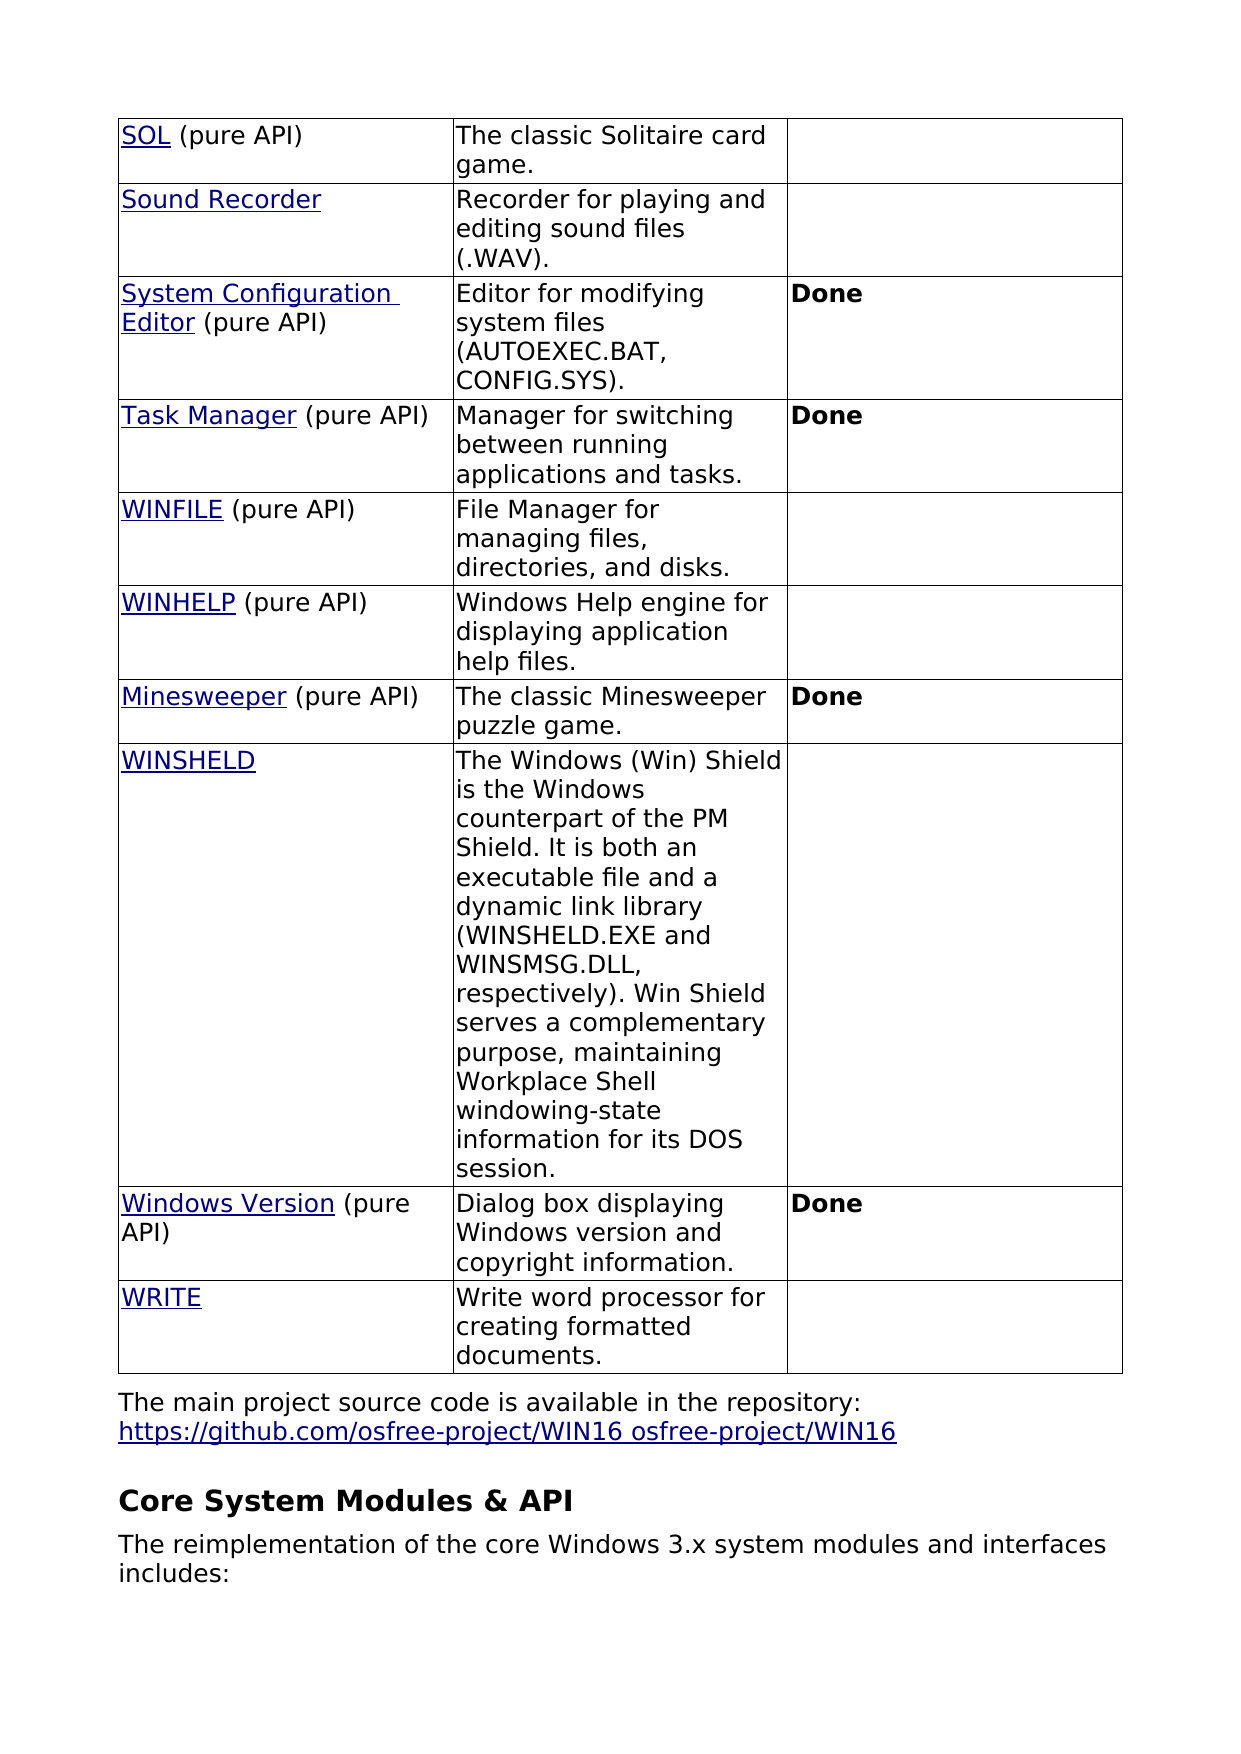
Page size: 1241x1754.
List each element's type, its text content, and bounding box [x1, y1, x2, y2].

table_cell Minesweeper (pure API) [119, 680, 453, 743]
table_cell [788, 1281, 1122, 1373]
table_cell The classic Minesweeper puzzle game. [454, 680, 787, 743]
table_cell Recorder for playing and editing sound files (.WAV). [454, 184, 787, 276]
table_cell Task Manager (pure API) [119, 400, 453, 492]
table_cell Done [788, 1187, 1122, 1280]
table_cell WRITE [119, 1281, 453, 1373]
table_cell [788, 744, 1122, 1186]
table_cell Done [788, 400, 1122, 492]
table_cell Manager for switching between running applications and tasks. [454, 400, 787, 492]
text The main project source code is available in the repository: https://github.com/osfree-project/WIN16 osfree-project/WIN16 [118, 1388, 1122, 1447]
table_cell WINSHELD [119, 744, 453, 1186]
table_cell Editor for modifying system files (AUTOEXEC.BAT, CONFIG.SYS). [454, 277, 787, 398]
table_cell [788, 493, 1122, 585]
table_cell [788, 184, 1122, 276]
table_cell Windows Version (pure API) [119, 1187, 453, 1280]
table_cell Write word processor for creating formatted documents. [454, 1281, 787, 1373]
table_cell [788, 119, 1122, 182]
table_cell System Configuration Editor (pure API) [119, 277, 453, 398]
table_cell SOL (pure API) [119, 119, 453, 182]
table_cell Dialog box displaying Windows version and copyright information. [454, 1187, 787, 1280]
table_cell [788, 586, 1122, 679]
table_cell File Manager for managing files, directories, and disks. [454, 493, 787, 585]
table_cell Windows Help engine for displaying application help files. [454, 586, 787, 679]
text The reimplementation of the core Windows 3.x system modules and interfaces includes: [118, 1531, 1122, 1589]
table_cell The classic Solitaire card game. [454, 119, 787, 182]
subtitle Core System Modules & API [118, 1484, 1122, 1518]
table_cell WINFILE (pure API) [119, 493, 453, 585]
table_cell Done [788, 680, 1122, 743]
table_cell Sound Recorder [119, 184, 453, 276]
table_cell The Windows (Win) Shield is the Windows counterpart of the PM Shield. It is both an executable file and a dynamic link library (WINSHELD.EXE and WINSMSG.DLL, respectively). Win Shield serves a complementary purpose, maintaining Workplace Shell windowing-state information for its DOS session. [454, 744, 787, 1186]
table_cell Done [788, 277, 1122, 398]
table_cell WINHELP (pure API) [119, 586, 453, 679]
